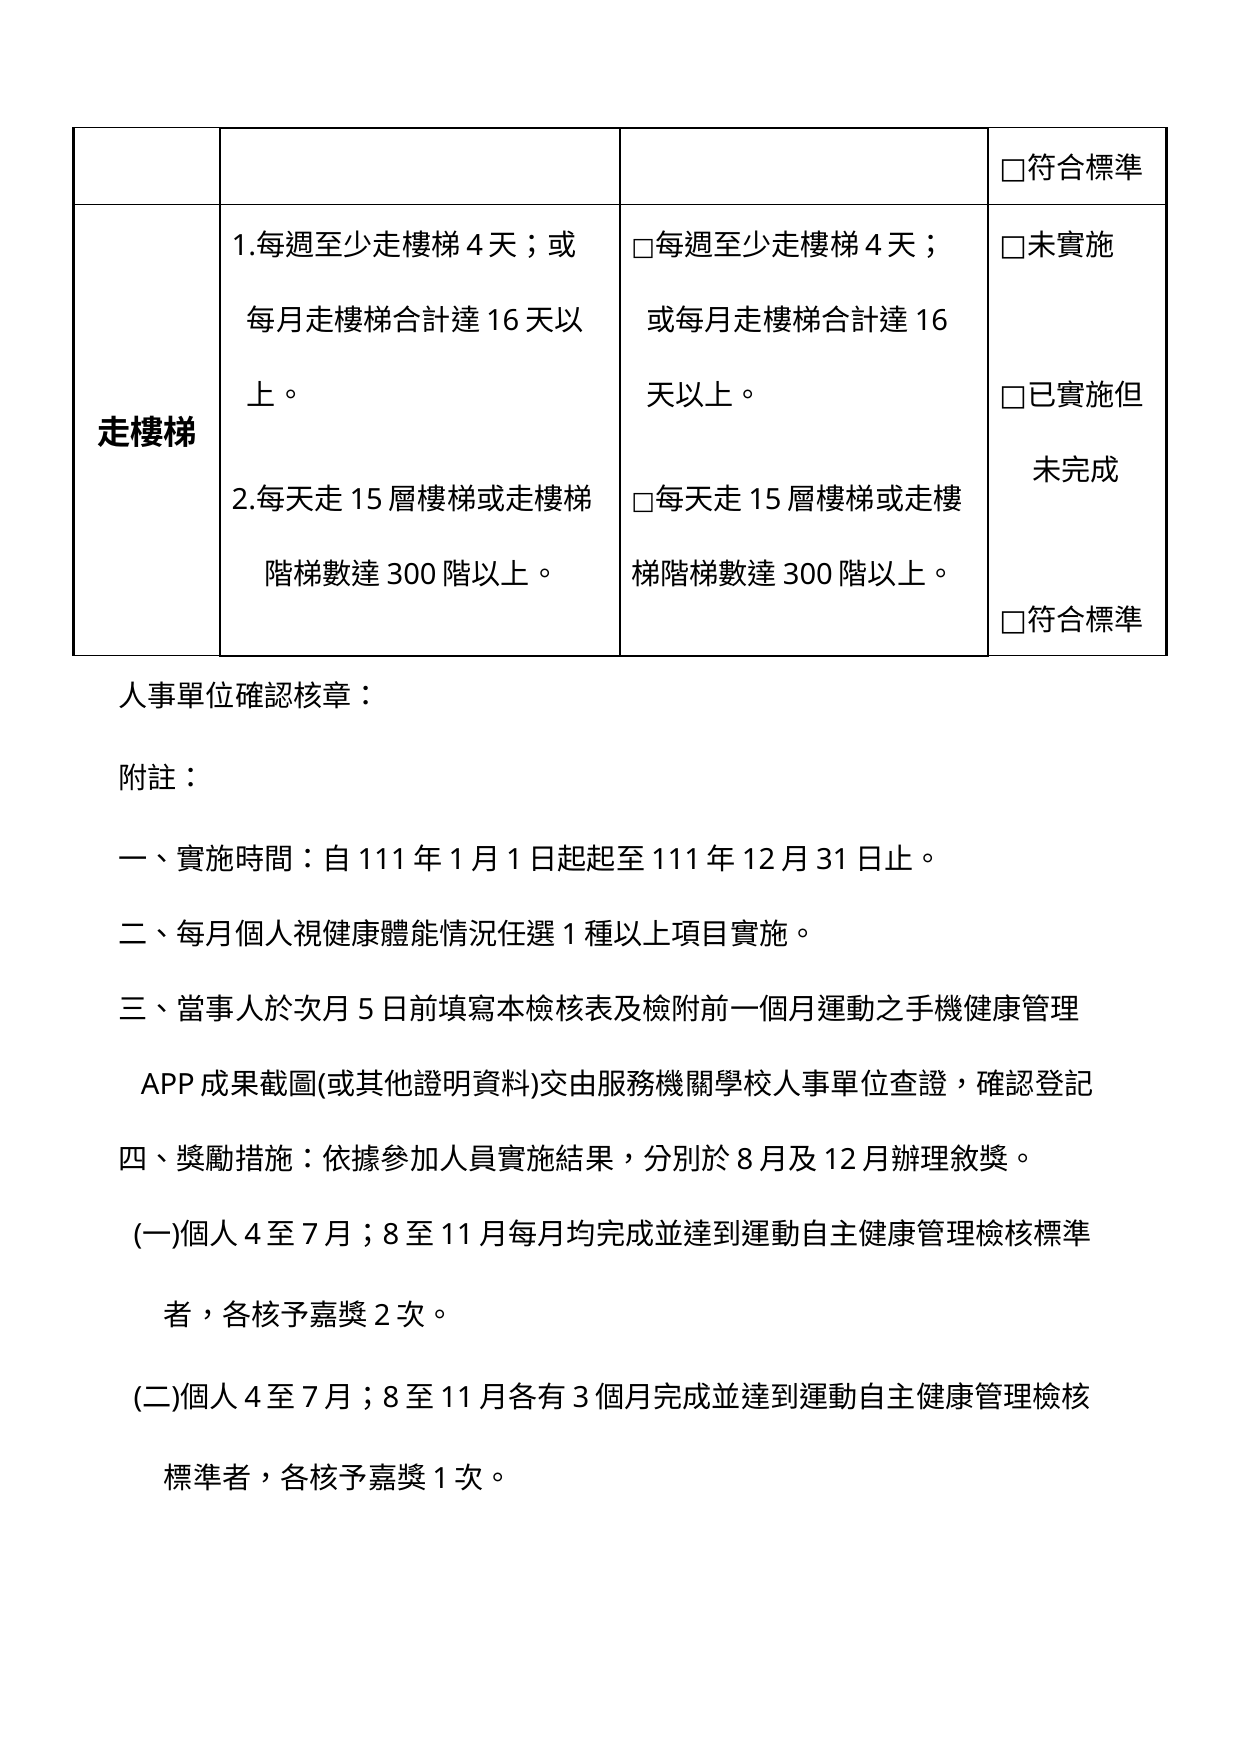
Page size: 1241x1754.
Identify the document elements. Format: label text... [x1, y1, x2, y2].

text 人事單位確認核章： [118, 657, 1122, 732]
list 二、每月個人視健康體能情況任選1種以上項目實施。 [118, 894, 1122, 969]
list 三、當事人於次月5日前填寫本檢核表及檢附前一個月運動之手機健康管理 [118, 969, 1122, 1044]
text 標準者，各核予嘉獎1次。 [118, 1438, 1122, 1513]
text 附註： [118, 738, 1122, 813]
list 四、獎勵措施：依據參加人員實施結果，分別於8月及12月辦理敘獎。 [118, 1119, 1122, 1194]
text (二)個人4至7月；8至11月各有3個月完成並達到運動自主健康管理檢核 [118, 1357, 1122, 1432]
text (一)個人4至7月；8至11月每月均完成並達到運動自主健康管理檢核標準 [118, 1194, 1122, 1269]
table_cell □未實施 □已實施但未完成 □符合標準 [989, 205, 1165, 655]
text 者，各核予嘉獎2次。 [118, 1276, 1122, 1351]
list APP成果截圖(或其他證明資料)交由服務機關學校人事單位查證，確認登記 [118, 1044, 1122, 1119]
list 一、實施時間：自111年1月1日起起至111年12月31日止。 [118, 819, 1122, 894]
table_cell [221, 129, 619, 203]
table_cell □符合標準 [989, 128, 1165, 203]
table_cell [621, 129, 987, 203]
table_cell 1.每週至少走樓梯4天；或 每月走樓梯合計達16天以 上。 2.每天走15層樓梯或走樓梯階梯數達300階以上。 [221, 205, 619, 655]
table_cell □每週至少走樓梯4天； 或每月走樓梯合計達16 天以上。 □每天走15層樓梯或走樓梯階梯數達300階以上。 [621, 205, 987, 655]
table_cell [75, 128, 219, 203]
table_cell 走樓梯 [75, 205, 219, 655]
